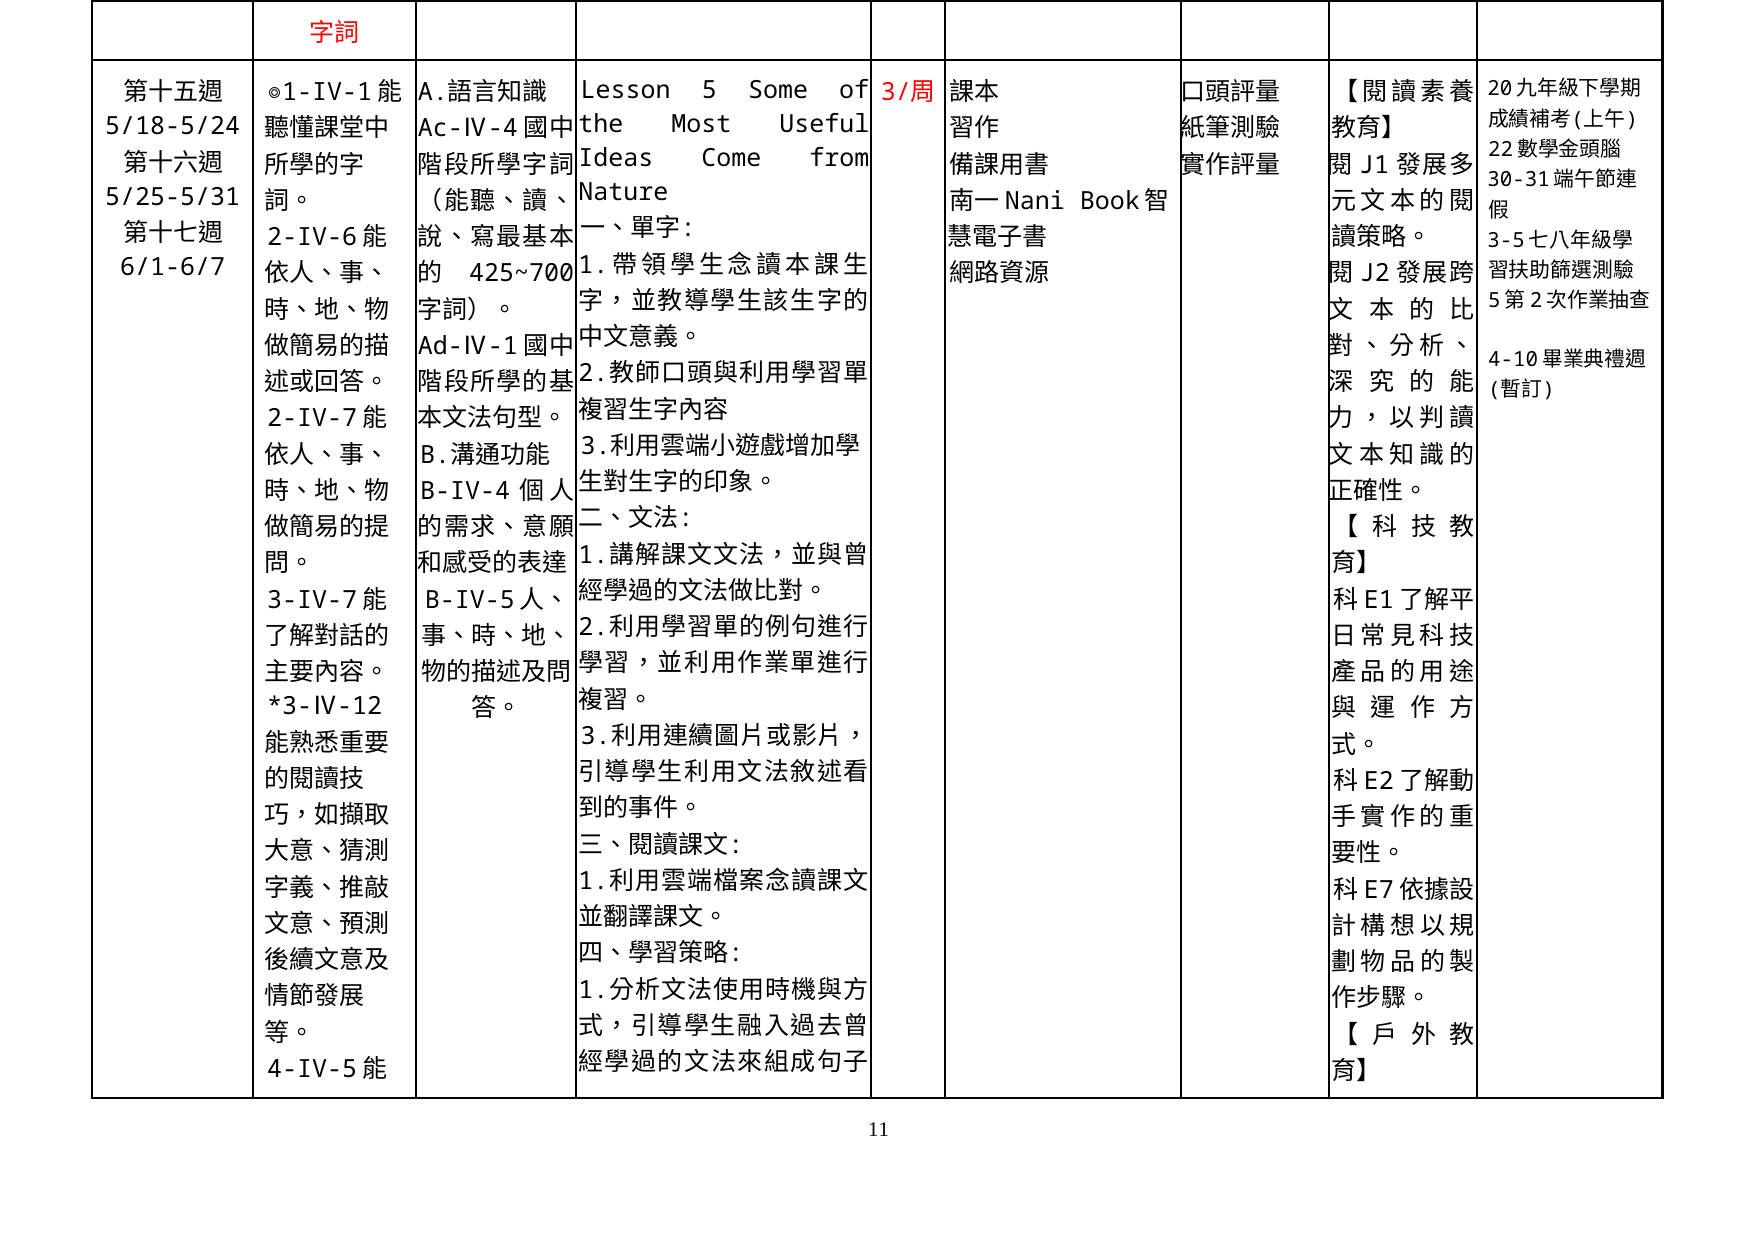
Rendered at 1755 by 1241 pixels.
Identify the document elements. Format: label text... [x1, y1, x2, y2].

table_cell [1478, 2, 1661, 59]
table_cell [93, 2, 252, 59]
table_cell 3/周 [872, 61, 944, 1097]
table_cell 20九年級下學期成績補考(上午) 22數學金頭腦 30-31端午節連假 3-5七八年級學習扶助篩選測驗 5第2次作業抽查 4-10畢業典禮週(暫訂) [1478, 61, 1661, 1097]
table_cell 【閱讀素養教育】 閱J1發展多元文本的閱讀策略。 閱J2發展跨文本的比對、分析、深究的能力，以判讀文本知識的正確性。 【科技教育】 科E1了解平日常見科技產品的用途與運作方式。 科E2了解動手實作的重要性。 科E7依據設計構想以規劃物品的製作步驟。 【戶外教育】 [1330, 61, 1476, 1097]
table_cell [946, 2, 1180, 59]
table_cell Lesson 5 Some of the Most Useful Ideas Come from Nature 一、單字: 1.帶領學生念讀本課生字，並教導學生該生字的中文意義。 2.教師口頭與利用學習單複習生字內容 3.利用雲端小遊戲增加學生對生字的印象。 二、文法: 1.講解課文文法，並與曾經學過的文法做比對。 2.利用學習單的例句進行學習，並利用作業單進行複習。 3.利用連續圖片或影片，引導學生利用文法敘述看到的事件。 三、閱讀課文: 1.利用雲端檔案念讀課文並翻譯課文。 四、學習策略: 1.分析文法使用時機與方式，引導學生融入過去曾經學過的文法來組成句子 [577, 61, 870, 1097]
table_cell 字詞 [254, 2, 415, 59]
table_cell [1330, 2, 1476, 59]
table_cell 口頭評量 紙筆測驗 實作評量 [1182, 61, 1328, 1097]
table_cell ◎1-IV-1能聽懂課堂中所學的字詞。 2-IV-6能依人、事、時、地、物做簡易的描述或回答。 2-IV-7能依人、事、時、地、物做簡易的提問。 3-IV-7能了解對話的主要內容。 *3-Ⅳ-12 能熟悉重要的閱讀技巧，如擷取大意、猜測字義、推敲文意、預測後續文意及情節發展等。 4-IV-5能 [254, 61, 415, 1097]
table_cell [577, 2, 870, 59]
table_cell 課本 習作 備課用書 南一Nani Book智慧電子書 網路資源 [946, 61, 1180, 1097]
table_cell [417, 2, 575, 59]
table_cell [1182, 2, 1328, 59]
table_cell [872, 2, 944, 59]
table_cell A.語言知識 Ac-Ⅳ-4國中階段所學字詞（能聽、讀、說、寫最基本的425~700字詞）。 Ad-Ⅳ-1國中階段所學的基本文法句型。 B.溝通功能 B-IV-4個人的需求、意願和感受的表達 B-IV-5人、事、時、地、物的描述及問答。 [417, 61, 575, 1097]
table_cell 第十五週5/18-5/24 第十六週5/25-5/31 第十七週6/1-6/7 [93, 61, 252, 1097]
